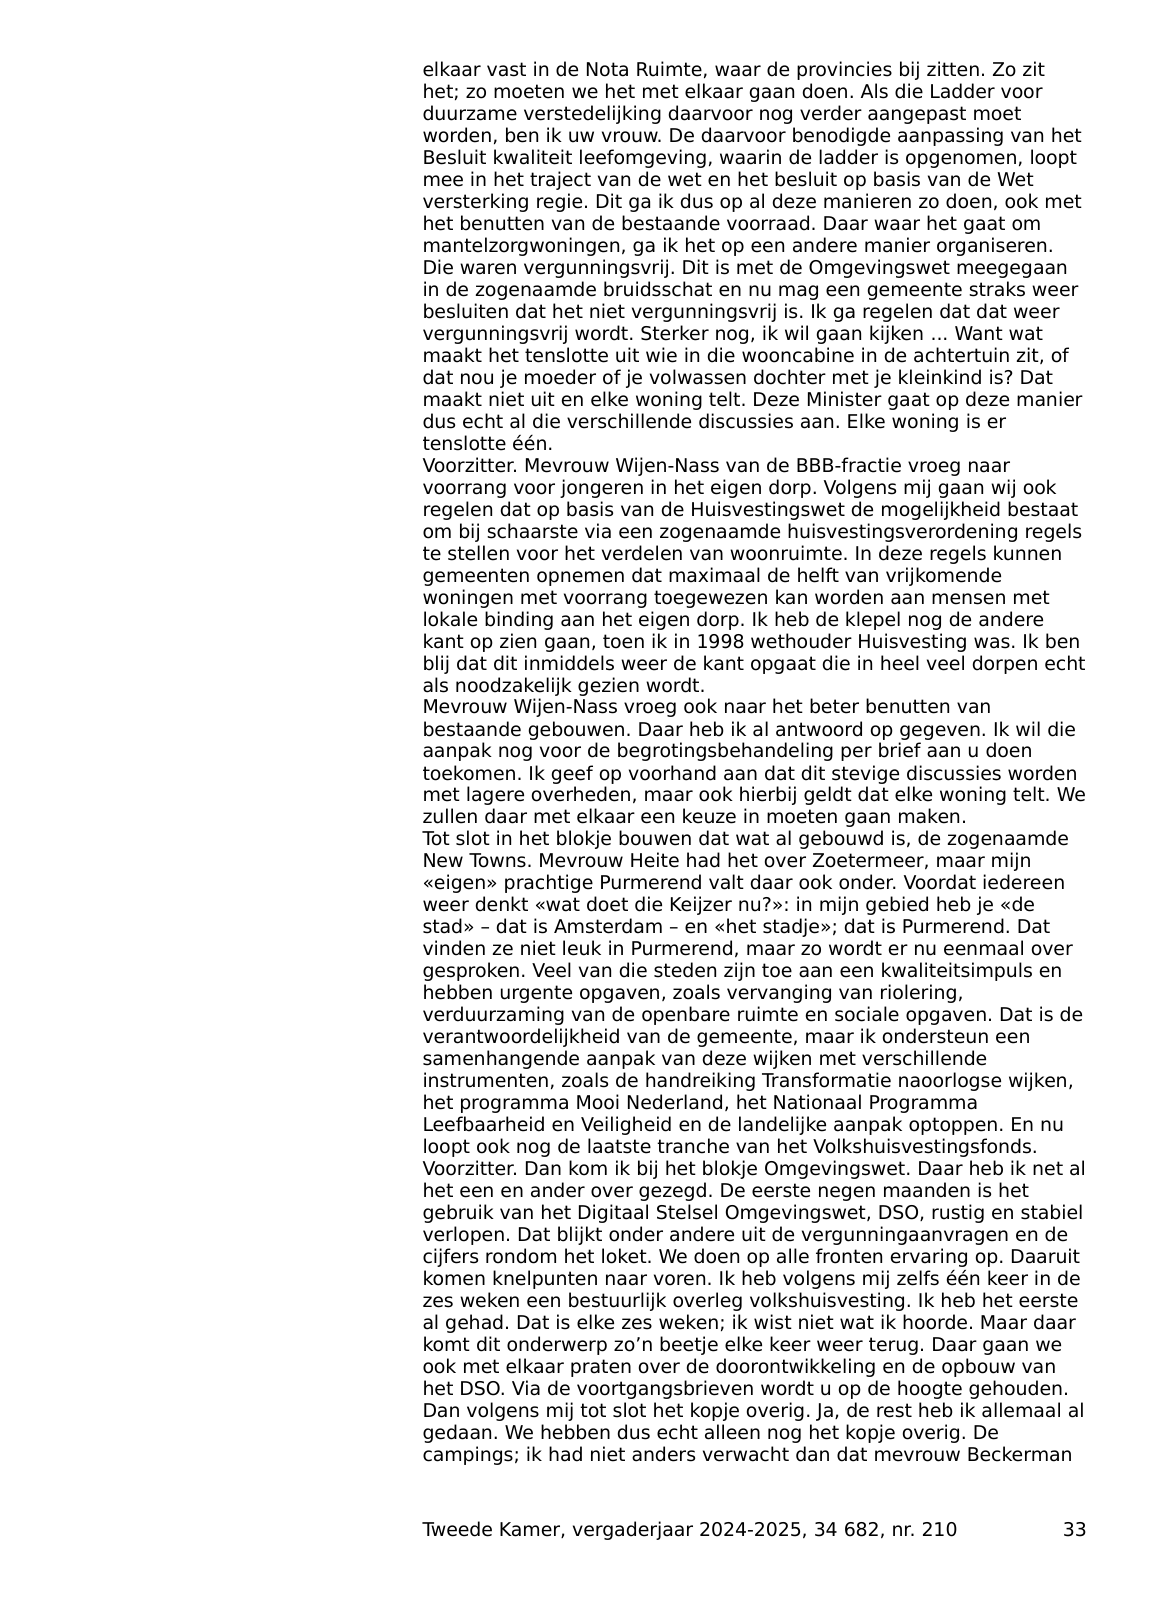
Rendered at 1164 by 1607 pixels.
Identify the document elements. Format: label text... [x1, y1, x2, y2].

text Dan volgens mij tot slot het kopje overig. Ja, de rest heb ik allemaal al gedaan. We hebben dus echt alleen nog het kopje overig. De campings; ik had niet anders verwacht dan dat mevrouw Beckerman [422, 1400, 1087, 1466]
text elkaar vast in de Nota Ruimte, waar de provincies bij zitten. Zo zit het; zo moeten we het met elkaar gaan doen. Als die Ladder voor duurzame verstedelijking daarvoor nog verder aangepast moet worden, ben ik uw vrouw. De daarvoor benodigde aanpassing van het Besluit kwaliteit leefomgeving, waarin de ladder is opgenomen, loopt mee in het traject van de wet en het besluit op basis van de Wet versterking regie. Dit ga ik dus op al deze manieren zo doen, ook met het benutten van de bestaande voorraad. Daar waar het gaat om mantelzorgwoningen, ga ik het op een andere manier organiseren. Die waren vergunningsvrij. Dit is met de Omgevingswet meegegaan in de zogenaamde bruidsschat en nu mag een gemeente straks weer besluiten dat het niet vergunningsvrij is. Ik ga regelen dat dat weer vergunningsvrij wordt. Sterker nog, ik wil gaan kijken ... Want wat maakt het tenslotte uit wie in die wooncabine in de achtertuin zit, of dat nou je moeder of je volwassen dochter met je kleinkind is? Dat maakt niet uit en elke woning telt. Deze Minister gaat op deze manier dus echt al die verschillende discussies aan. Elke woning is er tenslotte één. [422, 59, 1087, 455]
text Tot slot in het blokje bouwen dat wat al gebouwd is, de zogenaamde New Towns. Mevrouw Heite had het over Zoetermeer, maar mijn «eigen» prachtige Purmerend valt daar ook onder. Voordat iedereen weer denkt «wat doet die Keijzer nu?»: in mijn gebied heb je «de stad» – dat is Amsterdam – en «het stadje»; dat is Purmerend. Dat vinden ze niet leuk in Purmerend, maar zo wordt er nu eenmaal over gesproken. Veel van die steden zijn toe aan een kwaliteitsimpuls en hebben urgente opgaven, zoals vervanging van riolering, verduurzaming van de openbare ruimte en sociale opgaven. Dat is de verantwoordelijkheid van de gemeente, maar ik ondersteun een samenhangende aanpak van deze wijken met verschillende instrumenten, zoals de handreiking Transformatie naoorlogse wijken, het programma Mooi Nederland, het Nationaal Programma Leefbaarheid en Veiligheid en de landelijke aanpak optoppen. En nu loopt ook nog de laatste tranche van het Volkshuisvestingsfonds. [422, 828, 1087, 1158]
text Voorzitter. Mevrouw Wijen-Nass van de BBB-fractie vroeg naar voorrang voor jongeren in het eigen dorp. Volgens mij gaan wij ook regelen dat op basis van de Huisvestingswet de mogelijkheid bestaat om bij schaarste via een zogenaamde huisvestingsverordening regels te stellen voor het verdelen van woonruimte. In deze regels kunnen gemeenten opnemen dat maximaal de helft van vrijkomende woningen met voorrang toegewezen kan worden aan mensen met lokale binding aan het eigen dorp. Ik heb de klepel nog de andere kant op zien gaan, toen ik in 1998 wethouder Huisvesting was. Ik ben blij dat dit inmiddels weer de kant opgaat die in heel veel dorpen echt als noodzakelijk gezien wordt. [422, 455, 1087, 696]
text Voorzitter. Dan kom ik bij het blokje Omgevingswet. Daar heb ik net al het een en ander over gezegd. De eerste negen maanden is het gebruik van het Digitaal Stelsel Omgevingswet, DSO, rustig en stabiel verlopen. Dat blijkt onder andere uit de vergunningaanvragen en de cijfers rondom het loket. We doen op alle fronten ervaring op. Daaruit komen knelpunten naar voren. Ik heb volgens mij zelfs één keer in de zes weken een bestuurlijk overleg volkshuisvesting. Ik heb het eerste al gehad. Dat is elke zes weken; ik wist niet wat ik hoorde. Maar daar komt dit onderwerp zo’n beetje elke keer weer terug. Daar gaan we ook met elkaar praten over de doorontwikkeling en de opbouw van het DSO. Via de voortgangsbrieven wordt u op de hoogte gehouden. [422, 1158, 1087, 1400]
text Mevrouw Wijen-Nass vroeg ook naar het beter benutten van bestaande gebouwen. Daar heb ik al antwoord op gegeven. Ik wil die aanpak nog voor de begrotingsbehandeling per brief aan u doen toekomen. Ik geef op voorhand aan dat dit stevige discussies worden met lagere overheden, maar ook hierbij geldt dat elke woning telt. We zullen daar met elkaar een keuze in moeten gaan maken. [422, 696, 1087, 828]
